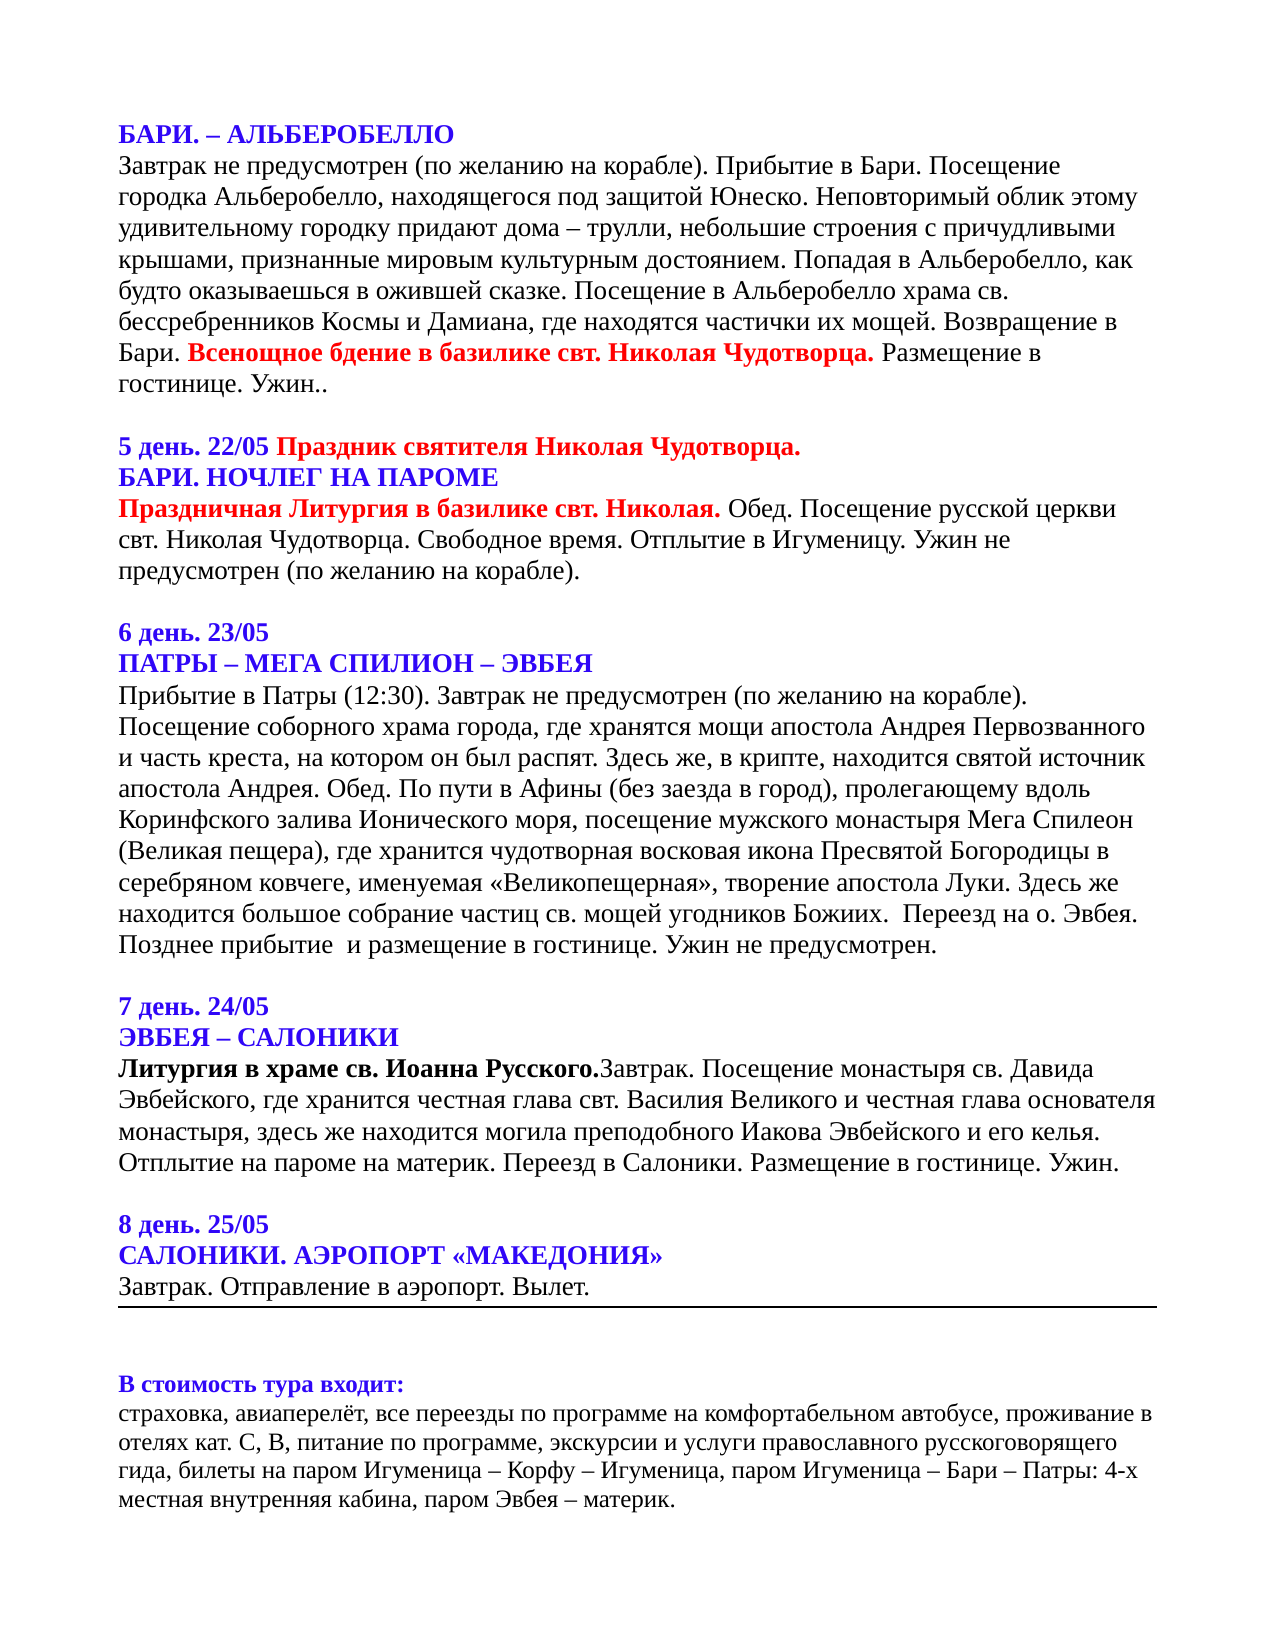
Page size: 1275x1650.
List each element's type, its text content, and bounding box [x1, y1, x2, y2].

text БАРИ. – АЛЬБЕРОБЕЛЛО [118, 118, 1157, 149]
text Прибытие в Патры (12:30). Завтрак не предусмотрен (по желанию на корабле). Посещение соборного храма города, где хранятся мощи апостола Андрея Первозванного и часть креста, на котором он был распят. Здесь же, в крипте, находится святой источник апостола Андрея. Обед. По пути в Афины (без заезда в город), пролегающему вдоль Коринфского залива Ионического моря, посещение мужского монастыря Мега Спилеон (Великая пещера), где хранится чудотворная восковая икона Пресвятой Богородицы в серебряном ковчеге, именуемая «Великопещерная», творение апостола Луки. Здесь же находится большое собрание частиц св. мощей угодников Божиих. Переезд на о. Эвбея. Позднее прибытие и размещение в гостинице. Ужин не предусмотрен. [118, 679, 1157, 959]
text 7 день. 24/05 [118, 990, 1157, 1021]
text БАРИ. НОЧЛЕГ НА ПАРОМЕ [118, 461, 1157, 492]
text 8 день. 25/05 [118, 1208, 1157, 1239]
text 6 день. 23/05 [118, 616, 1157, 648]
text В стоимость тура входит: [118, 1369, 1157, 1398]
text САЛОНИКИ. АЭРОПОРТ «МАКЕДОНИЯ» [118, 1239, 1157, 1271]
text Завтрак. Отправление в аэропорт. Вылет. [118, 1271, 1157, 1306]
text Литургия в храме св. Иоанна Русского.Завтрак. Посещение монастыря св. Давида Эвбейского, где хранится честная глава свт. Василия Великого и честная глава основателя монастыря, здесь же находится могила преподобного Иакова Эвбейского и его келья. Отплытие на пароме на материк. Переезд в Салоники. Размещение в гостинице. Ужин. [118, 1052, 1157, 1177]
text ЭВБЕЯ – САЛОНИКИ [118, 1021, 1157, 1052]
text Праздничная Литургия в базилике свт. Николая. Обед. Посещение русской церкви свт. Николая Чудотворца. Свободное время. Отплытие в Игуменицу. Ужин не предусмотрен (по желанию на корабле). [118, 492, 1157, 585]
text ПАТРЫ – МЕГА СПИЛИОН – ЭВБЕЯ [118, 648, 1157, 679]
text 5 день. 22/05 Праздник святителя Николая Чудотворца. [118, 429, 1157, 461]
text страховка, авиаперелёт, все переезды по программе на комфортабельном автобусе, проживание в отелях кат. С, B, питание по программе, экскурсии и услуги православного русскоговорящего гида, билеты на паром Игуменица – Корфу – Игуменица, паром Игуменица – Бари – Патры: 4-х местная внутренняя кабина, паром Эвбея – материк. [118, 1398, 1157, 1513]
text Завтрак не предусмотрен (по желанию на корабле). Прибытие в Бари. Посещение городка Альберобелло, находящегося под защитой Юнеско. Неповторимый облик этому удивительному городку придают дома – трулли, небольшие строения с причудливыми крышами, признанные мировым культурным достоянием. Попадая в Альберобелло, как будто оказываешься в ожившей сказке. Посещение в Альберобелло храма св. бессребренников Космы и Дамиана, где находятся частички их мощей. Возвращение в Бари. Всенощное бдение в базилике свт. Николая Чудотворца. Размещение в гостинице. Ужин.. [118, 149, 1157, 398]
